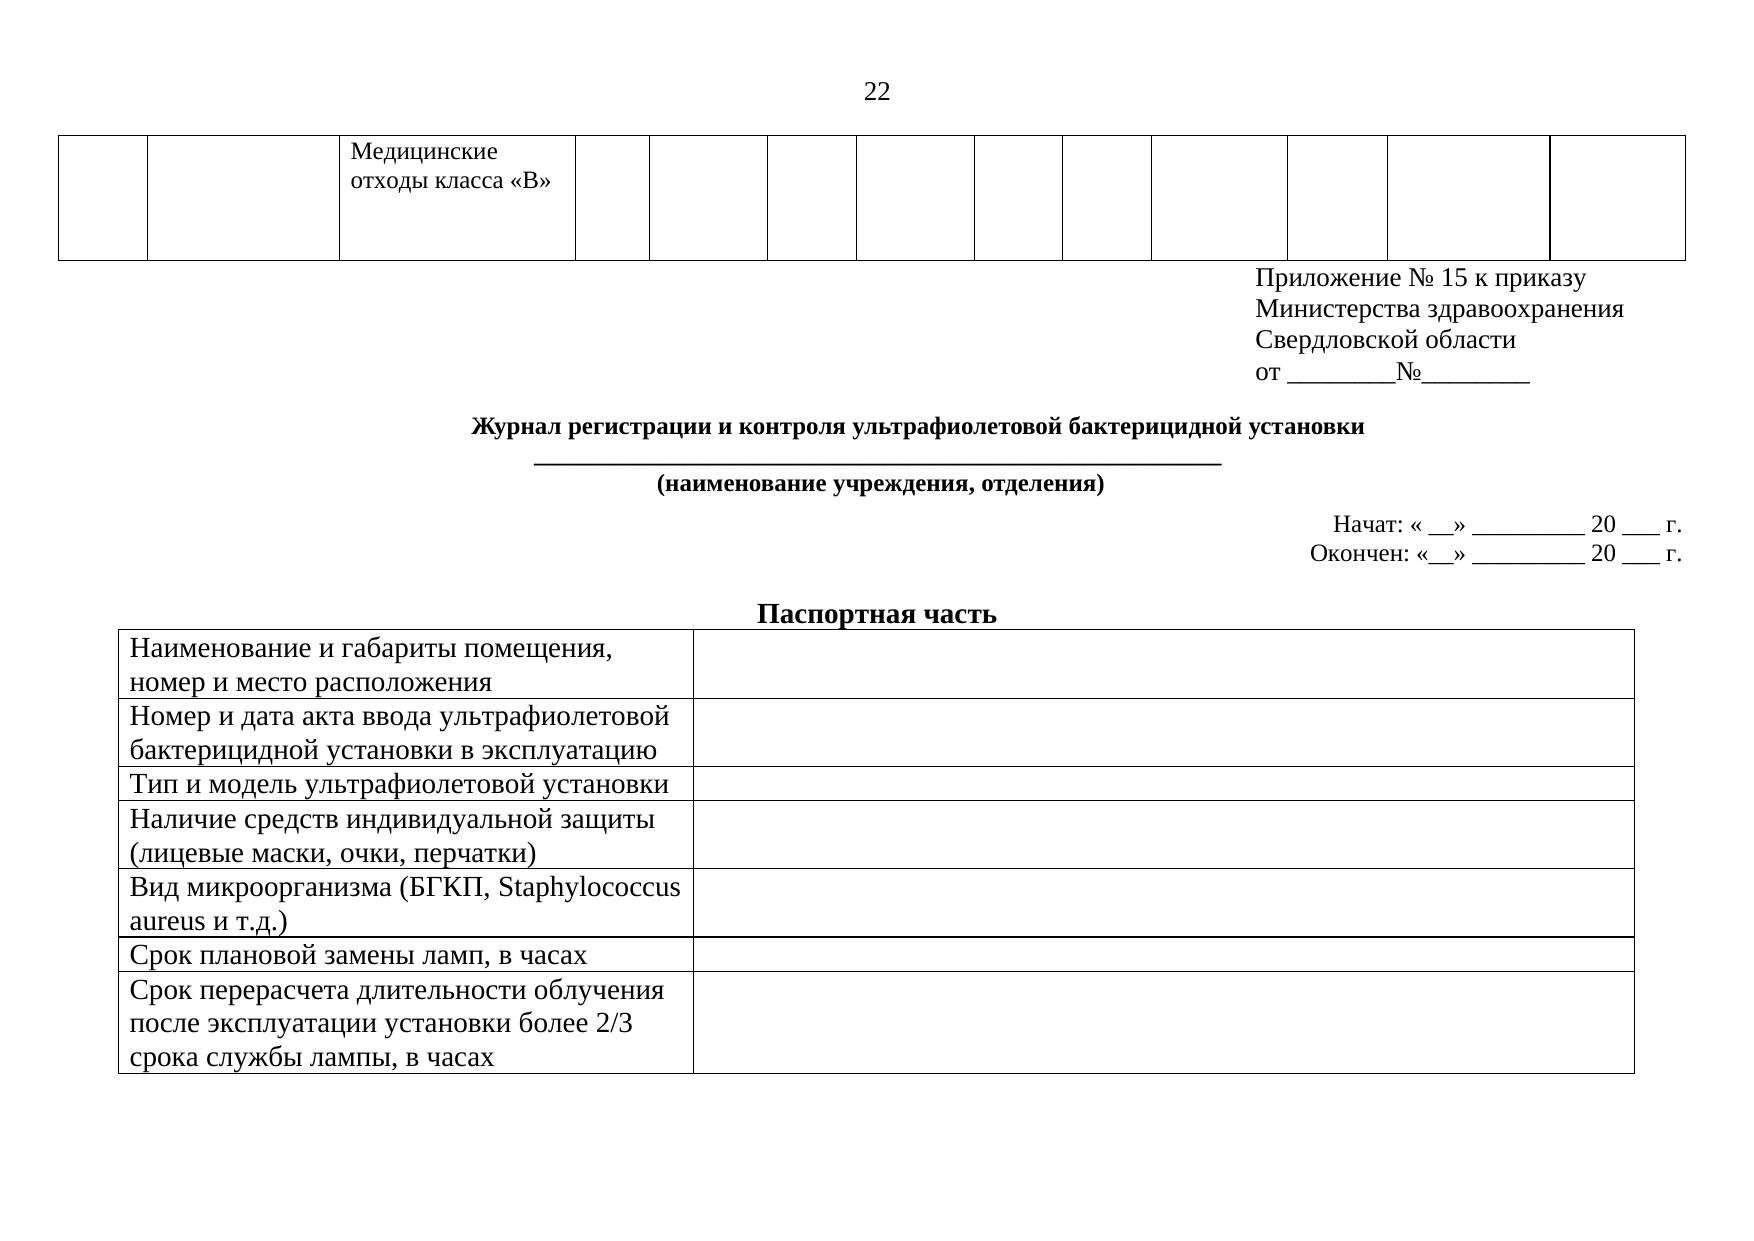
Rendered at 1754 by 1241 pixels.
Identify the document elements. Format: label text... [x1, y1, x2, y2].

table_cell [694, 869, 1634, 936]
text Приложение № 15 к приказу [118, 261, 1636, 292]
table_cell [857, 136, 974, 260]
table_cell [148, 136, 339, 260]
table_cell [59, 136, 147, 260]
text Свердловской области [118, 323, 1636, 354]
table_header Наименование и габариты помещения, номер и место расположения [119, 630, 693, 697]
table_cell [1152, 136, 1287, 260]
table_cell [975, 136, 1062, 260]
table_cell Номер и дата акта ввода ультрафиолетовой бактерицидной установки в эксплуатацию [119, 699, 693, 766]
table_cell [694, 767, 1634, 800]
table_cell Медицинские отходы класса «В» [340, 136, 575, 260]
table_cell Срок перерасчета длительности облучения после эксплуатации установки более 2/3 срока службы лампы, в часах [119, 972, 693, 1073]
table_cell Тип и модель ультрафиолетовой установки [119, 767, 693, 800]
table_cell Начат: « __» _________ 20 ___ г. Окончен: «__» _________ 20 ___ г. [117, 510, 1683, 596]
table_cell [694, 699, 1634, 766]
table_cell [768, 136, 856, 260]
table_cell Вид микроорганизма (БГКП, Staphylococcus aureus и т.д.) [119, 869, 693, 936]
table_cell Срок плановой замены ламп, в часах [119, 938, 693, 971]
text от ________№________ [118, 354, 1636, 386]
table_cell [1388, 136, 1549, 260]
text Паспортная часть [118, 596, 1636, 629]
table_cell [694, 801, 1634, 868]
table_header Журнал регистрации и контроля ультрафиолетовой бактерицидной установки _______________________________________________________ (наименование учреждения, отделения) [117, 386, 1644, 509]
table_cell [694, 972, 1634, 1073]
text Министерства здравоохранения [118, 292, 1636, 323]
table_cell [694, 938, 1634, 971]
table_cell [576, 136, 649, 260]
table_cell [1551, 136, 1685, 260]
table_cell [1288, 136, 1387, 260]
table_cell [1063, 136, 1151, 260]
table_header [1644, 386, 1683, 509]
table_header [694, 630, 1634, 697]
table_cell [650, 136, 767, 260]
table_cell Наличие средств индивидуальной защиты (лицевые маски, очки, перчатки) [119, 801, 693, 868]
